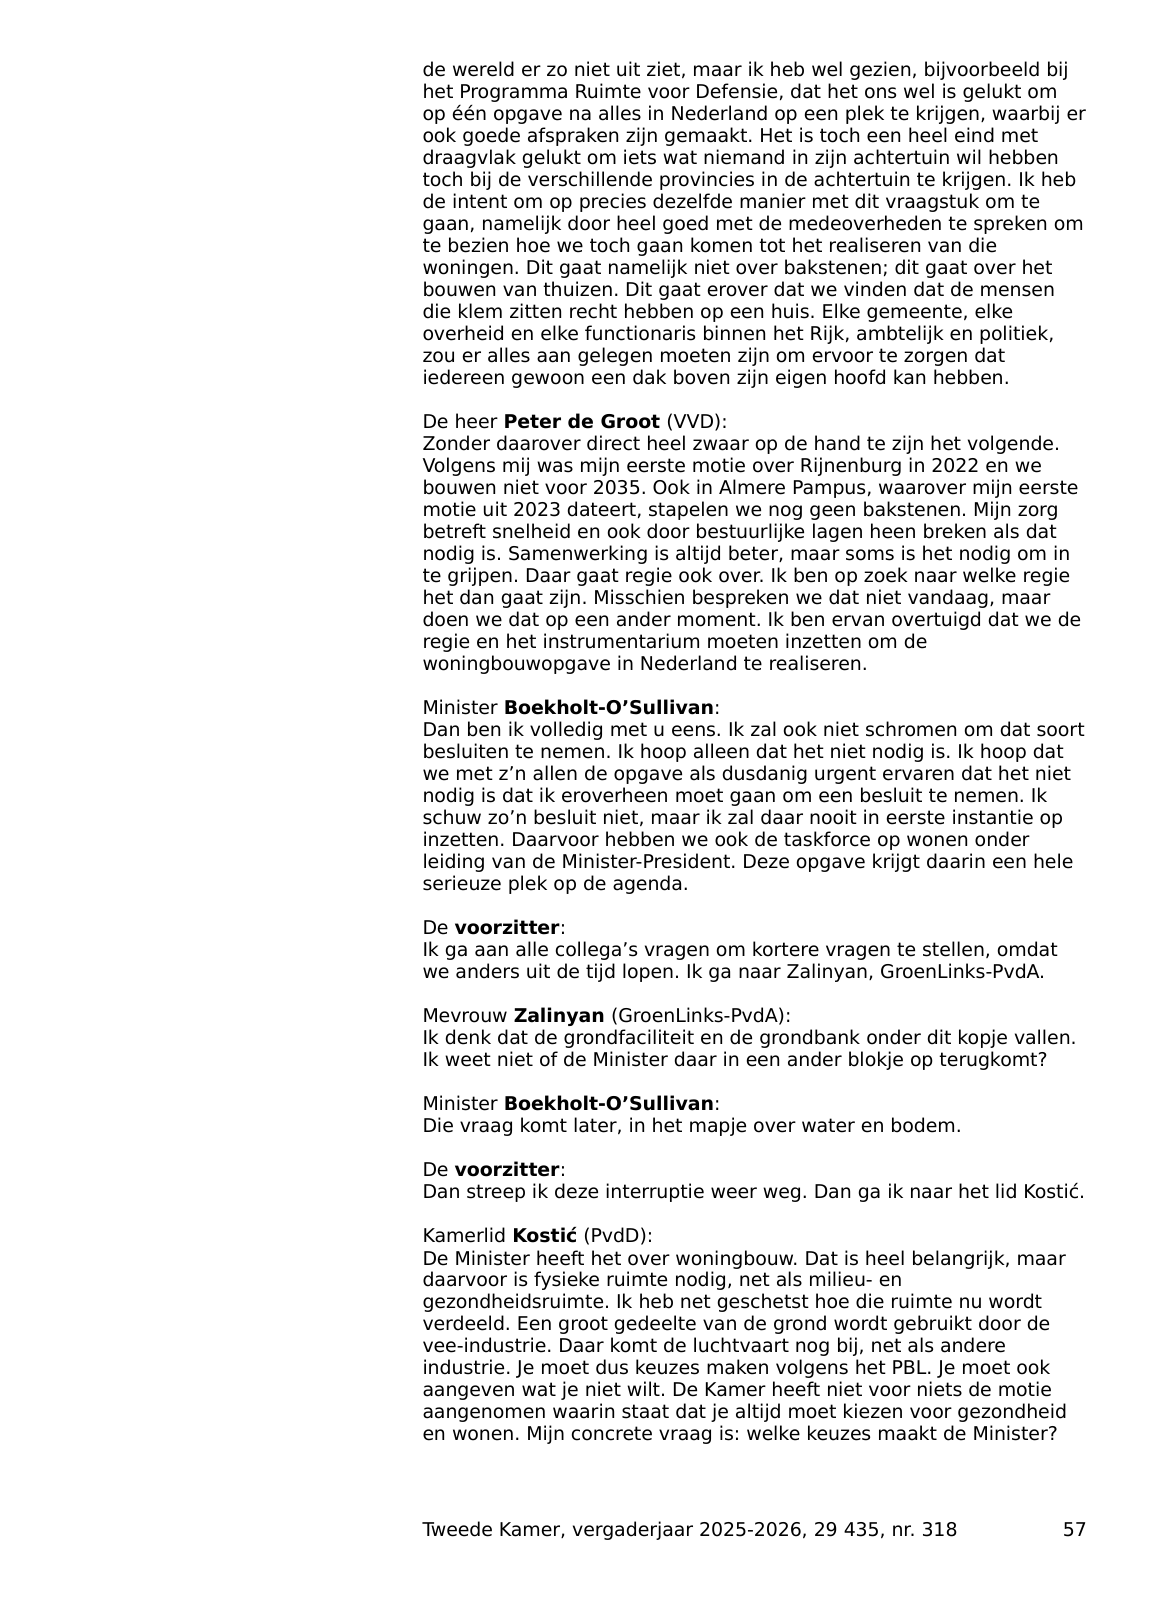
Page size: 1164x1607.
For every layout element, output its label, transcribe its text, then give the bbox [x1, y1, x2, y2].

text De voorzitter: [422, 1159, 1087, 1181]
text Die vraag komt later, in het mapje over water en bodem. [422, 1115, 1087, 1137]
text de wereld er zo niet uit ziet, maar ik heb wel gezien, bijvoorbeeld bij het Programma Ruimte voor Defensie, dat het ons wel is gelukt om op één opgave na alles in Nederland op een plek te krijgen, waarbij er ook goede afspraken zijn gemaakt. Het is toch een heel eind met draagvlak gelukt om iets wat niemand in zijn achtertuin wil hebben toch bij de verschillende provincies in de achtertuin te krijgen. Ik heb de intent om op precies dezelfde manier met dit vraagstuk om te gaan, namelijk door heel goed met de medeoverheden te spreken om te bezien hoe we toch gaan komen tot het realiseren van die woningen. Dit gaat namelijk niet over bakstenen; dit gaat over het bouwen van thuizen. Dit gaat erover dat we vinden dat de mensen die klem zitten recht hebben op een huis. Elke gemeente, elke overheid en elke functionaris binnen het Rijk, ambtelijk en politiek, zou er alles aan gelegen moeten zijn om ervoor te zorgen dat iedereen gewoon een dak boven zijn eigen hoofd kan hebben. [422, 59, 1087, 389]
text Minister Boekholt-O’Sullivan: [422, 1093, 1087, 1115]
text Kamerlid Kostić (PvdD): [422, 1225, 1087, 1247]
text Minister Boekholt-O’Sullivan: [422, 697, 1087, 719]
text De voorzitter: [422, 917, 1087, 939]
text De Minister heeft het over woningbouw. Dat is heel belangrijk, maar daarvoor is fysieke ruimte nodig, net als milieu- en gezondheidsruimte. Ik heb net geschetst hoe die ruimte nu wordt verdeeld. Een groot gedeelte van de grond wordt gebruikt door de vee-industrie. Daar komt de luchtvaart nog bij, net als andere industrie. Je moet dus keuzes maken volgens het PBL. Je moet ook aangeven wat je niet wilt. De Kamer heeft niet voor niets de motie aangenomen waarin staat dat je altijd moet kiezen voor gezondheid en wonen. Mijn concrete vraag is: welke keuzes maakt de Minister? [422, 1247, 1087, 1445]
text Mevrouw Zalinyan (GroenLinks-PvdA): [422, 1005, 1087, 1027]
text Dan streep ik deze interruptie weer weg. Dan ga ik naar het lid Kostić. [422, 1181, 1087, 1203]
text Ik ga aan alle collega’s vragen om kortere vragen te stellen, omdat we anders uit de tijd lopen. Ik ga naar Zalinyan, GroenLinks-PvdA. [422, 939, 1087, 983]
text De heer Peter de Groot (VVD): [422, 411, 1087, 433]
text Dan ben ik volledig met u eens. Ik zal ook niet schromen om dat soort besluiten te nemen. Ik hoop alleen dat het niet nodig is. Ik hoop dat we met z’n allen de opgave als dusdanig urgent ervaren dat het niet nodig is dat ik eroverheen moet gaan om een besluit te nemen. Ik schuw zo’n besluit niet, maar ik zal daar nooit in eerste instantie op inzetten. Daarvoor hebben we ook de taskforce op wonen onder leiding van de Minister-President. Deze opgave krijgt daarin een hele serieuze plek op de agenda. [422, 719, 1087, 895]
text Zonder daarover direct heel zwaar op de hand te zijn het volgende. Volgens mij was mijn eerste motie over Rijnenburg in 2022 en we bouwen niet voor 2035. Ook in Almere Pampus, waarover mijn eerste motie uit 2023 dateert, stapelen we nog geen bakstenen. Mijn zorg betreft snelheid en ook door bestuurlijke lagen heen breken als dat nodig is. Samenwerking is altijd beter, maar soms is het nodig om in te grijpen. Daar gaat regie ook over. Ik ben op zoek naar welke regie het dan gaat zijn. Misschien bespreken we dat niet vandaag, maar doen we dat op een ander moment. Ik ben ervan overtuigd dat we de regie en het instrumentarium moeten inzetten om de woningbouwopgave in Nederland te realiseren. [422, 433, 1087, 675]
text Ik denk dat de grondfaciliteit en de grondbank onder dit kopje vallen. Ik weet niet of de Minister daar in een ander blokje op terugkomt? [422, 1027, 1087, 1071]
